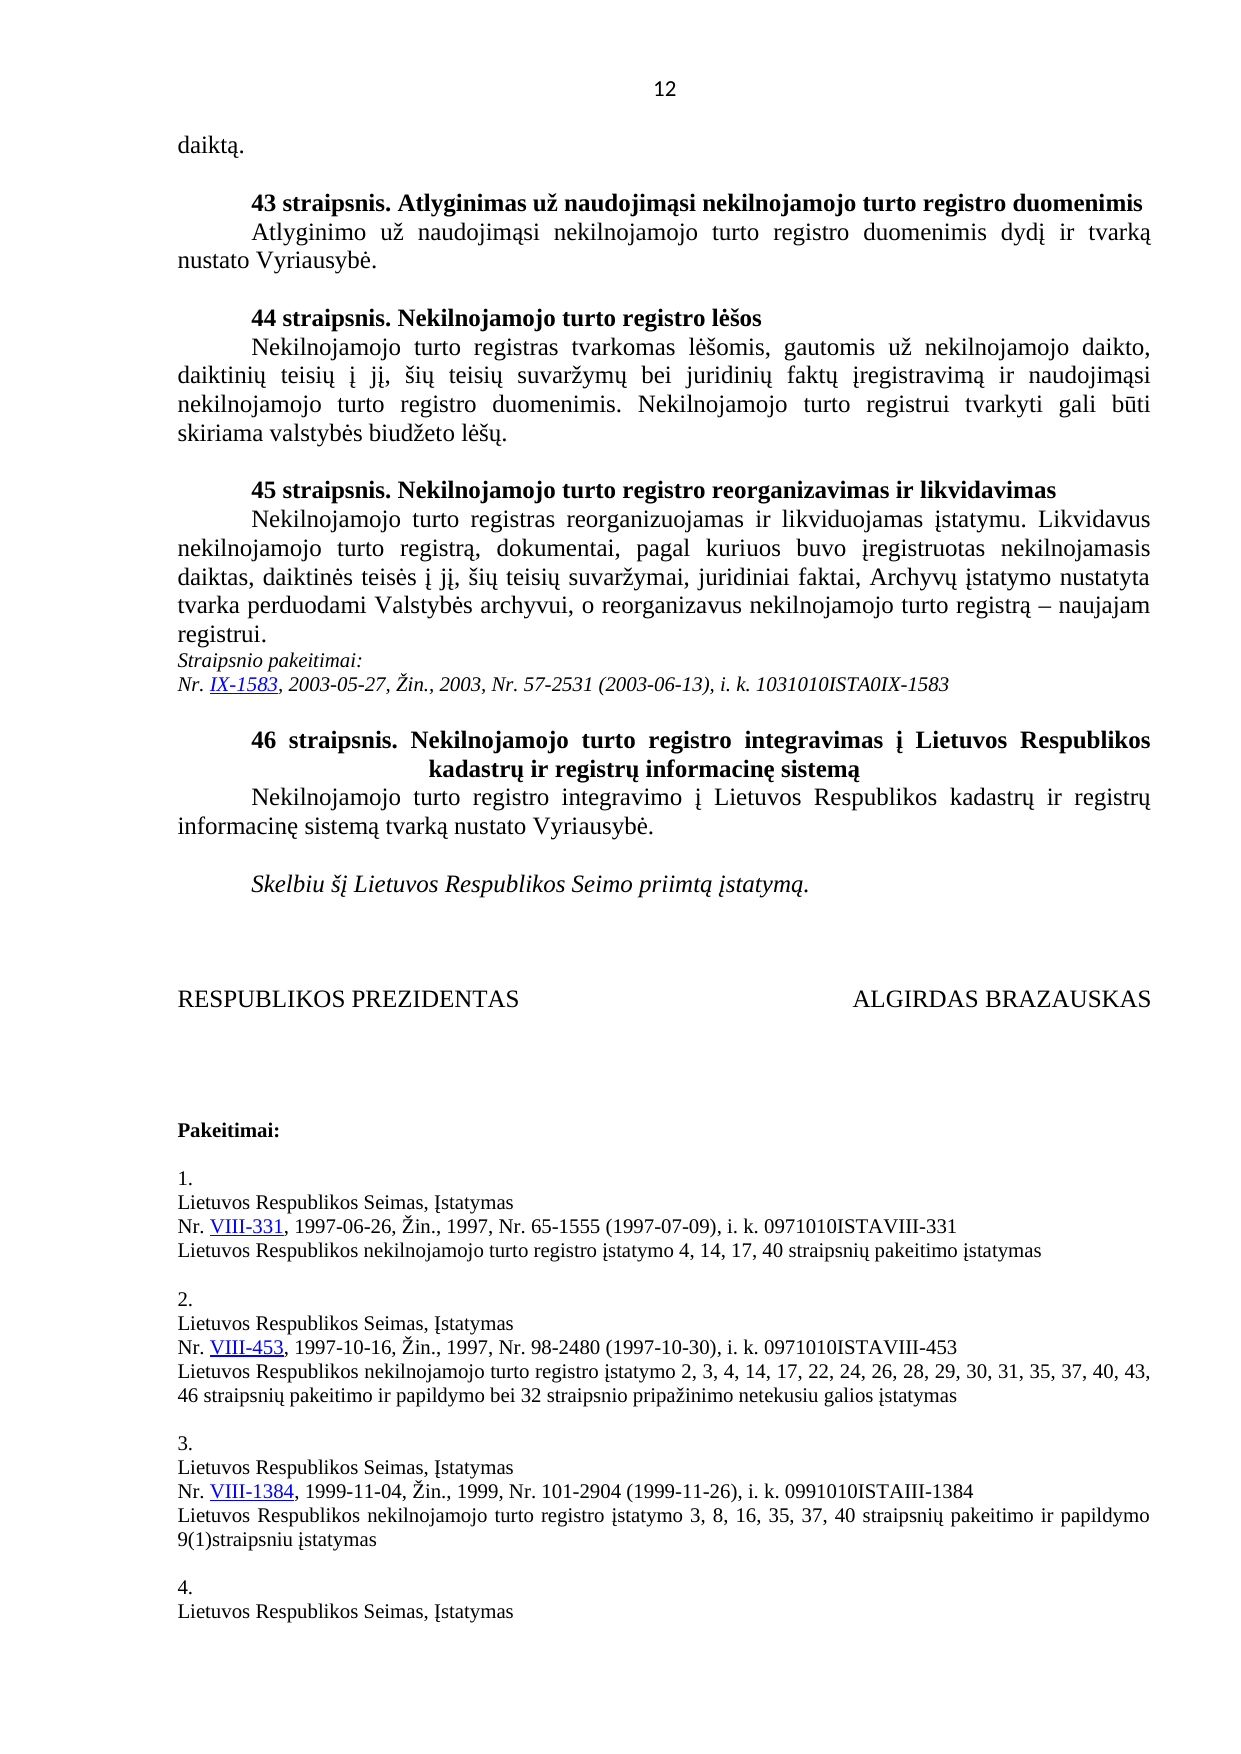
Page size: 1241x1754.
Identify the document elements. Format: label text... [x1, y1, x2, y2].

text Nr. VIII-1384, 1999-11-04, Žin., 1999, Nr. 101-2904 (1999-11-26), i. k. 0991010ISTAIII-1384 [177, 1479, 1152, 1503]
text daiktą. [177, 131, 1152, 159]
text Nr. VIII-331, 1997-06-26, Žin., 1997, Nr. 65-1555 (1997-07-09), i. k. 0971010ISTAVIII-331 [177, 1214, 1152, 1238]
text Straipsnio pakeitimai: [177, 648, 1152, 672]
text Atlyginimo už naudojimąsi nekilnojamojo turto registro duomenimis dydį ir tvarką nustato Vyriausybė. [177, 217, 1152, 274]
text 45 straipsnis. Nekilnojamojo turto registro reorganizavimas ir likvidavimas [177, 476, 1152, 504]
text Nekilnojamojo turto registro integravimo į Lietuvos Respublikos kadastrų ir registrų informacinę sistemą tvarką nustato Vyriausybė. [177, 782, 1152, 840]
text Pakeitimai: [177, 1118, 1152, 1142]
text Lietuvos Respublikos nekilnojamojo turto registro įstatymo 3, 8, 16, 35, 37, 40 straipsnių pakeitimo ir papildymo 9(1)straipsniu įstatymas [177, 1503, 1152, 1551]
text 44 straipsnis. Nekilnojamojo turto registro lėšos [177, 303, 1152, 332]
text 4. [177, 1575, 1152, 1599]
text Nekilnojamojo turto registras reorganizuojamas ir likviduojamas įstatymu. Likvidavus nekilnojamojo turto registrą, dokumentai, pagal kuriuos buvo įregistruotas nekilnojamasis daiktas, daiktinės teisės į jį, šių teisių suvaržymai, juridiniai faktai, Archyvų įstatymo nustatyta tvarka perduodami Valstybės archyvui, o reorganizavus nekilnojamojo turto registrą – naujajam registrui. [177, 504, 1152, 648]
text Nr. IX-1583, 2003-05-27, Žin., 2003, Nr. 57-2531 (2003-06-13), i. k. 1031010ISTA0IX-1583 [177, 672, 1152, 696]
text Skelbiu šį Lietuvos Respublikos Seimo priimtą įstatymą. [177, 869, 1152, 897]
text Nr. VIII-453, 1997-10-16, Žin., 1997, Nr. 98-2480 (1997-10-30), i. k. 0971010ISTAVIII-453 [177, 1335, 1152, 1359]
text Lietuvos Respublikos Seimas, Įstatymas [177, 1190, 1152, 1214]
text Lietuvos Respublikos nekilnojamojo turto registro įstatymo 2, 3, 4, 14, 17, 22, 24, 26, 28, 29, 30, 31, 35, 37, 40, 43, 46 straipsnių pakeitimo ir papildymo bei 32 straipsnio pripažinimo netekusiu galios įstatymas [177, 1359, 1152, 1407]
text Nekilnojamojo turto registras tvarkomas lėšomis, gautomis už nekilnojamojo daikto, daiktinių teisių į jį, šių teisių suvaržymų bei juridinių faktų įregistravimą ir naudojimąsi nekilnojamojo turto registro duomenimis. Nekilnojamojo turto registrui tvarkyti gali būti skiriama valstybės biudžeto lėšų. [177, 332, 1152, 447]
text Lietuvos Respublikos nekilnojamojo turto registro įstatymo 4, 14, 17, 40 straipsnių pakeitimo įstatymas [177, 1238, 1152, 1262]
text Lietuvos Respublikos Seimas, Įstatymas [177, 1599, 1152, 1623]
text Lietuvos Respublikos Seimas, Įstatymas [177, 1455, 1152, 1479]
text 2. [177, 1287, 1152, 1311]
text RESPUBLIKOS PREZIDENTAS ALGIRDAS BRAZAUSKAS [177, 984, 1152, 1012]
text 1. [177, 1166, 1152, 1190]
text 3. [177, 1431, 1152, 1455]
text 43 straipsnis. Atlyginimas už naudojimąsi nekilnojamojo turto registro duomenimis [251, 188, 1152, 217]
text 46 straipsnis. Nekilnojamojo turto registro integravimas į Lietuvos Respublikos kadastrų ir registrų informacinę sistemą [251, 725, 1152, 782]
text Lietuvos Respublikos Seimas, Įstatymas [177, 1311, 1152, 1335]
